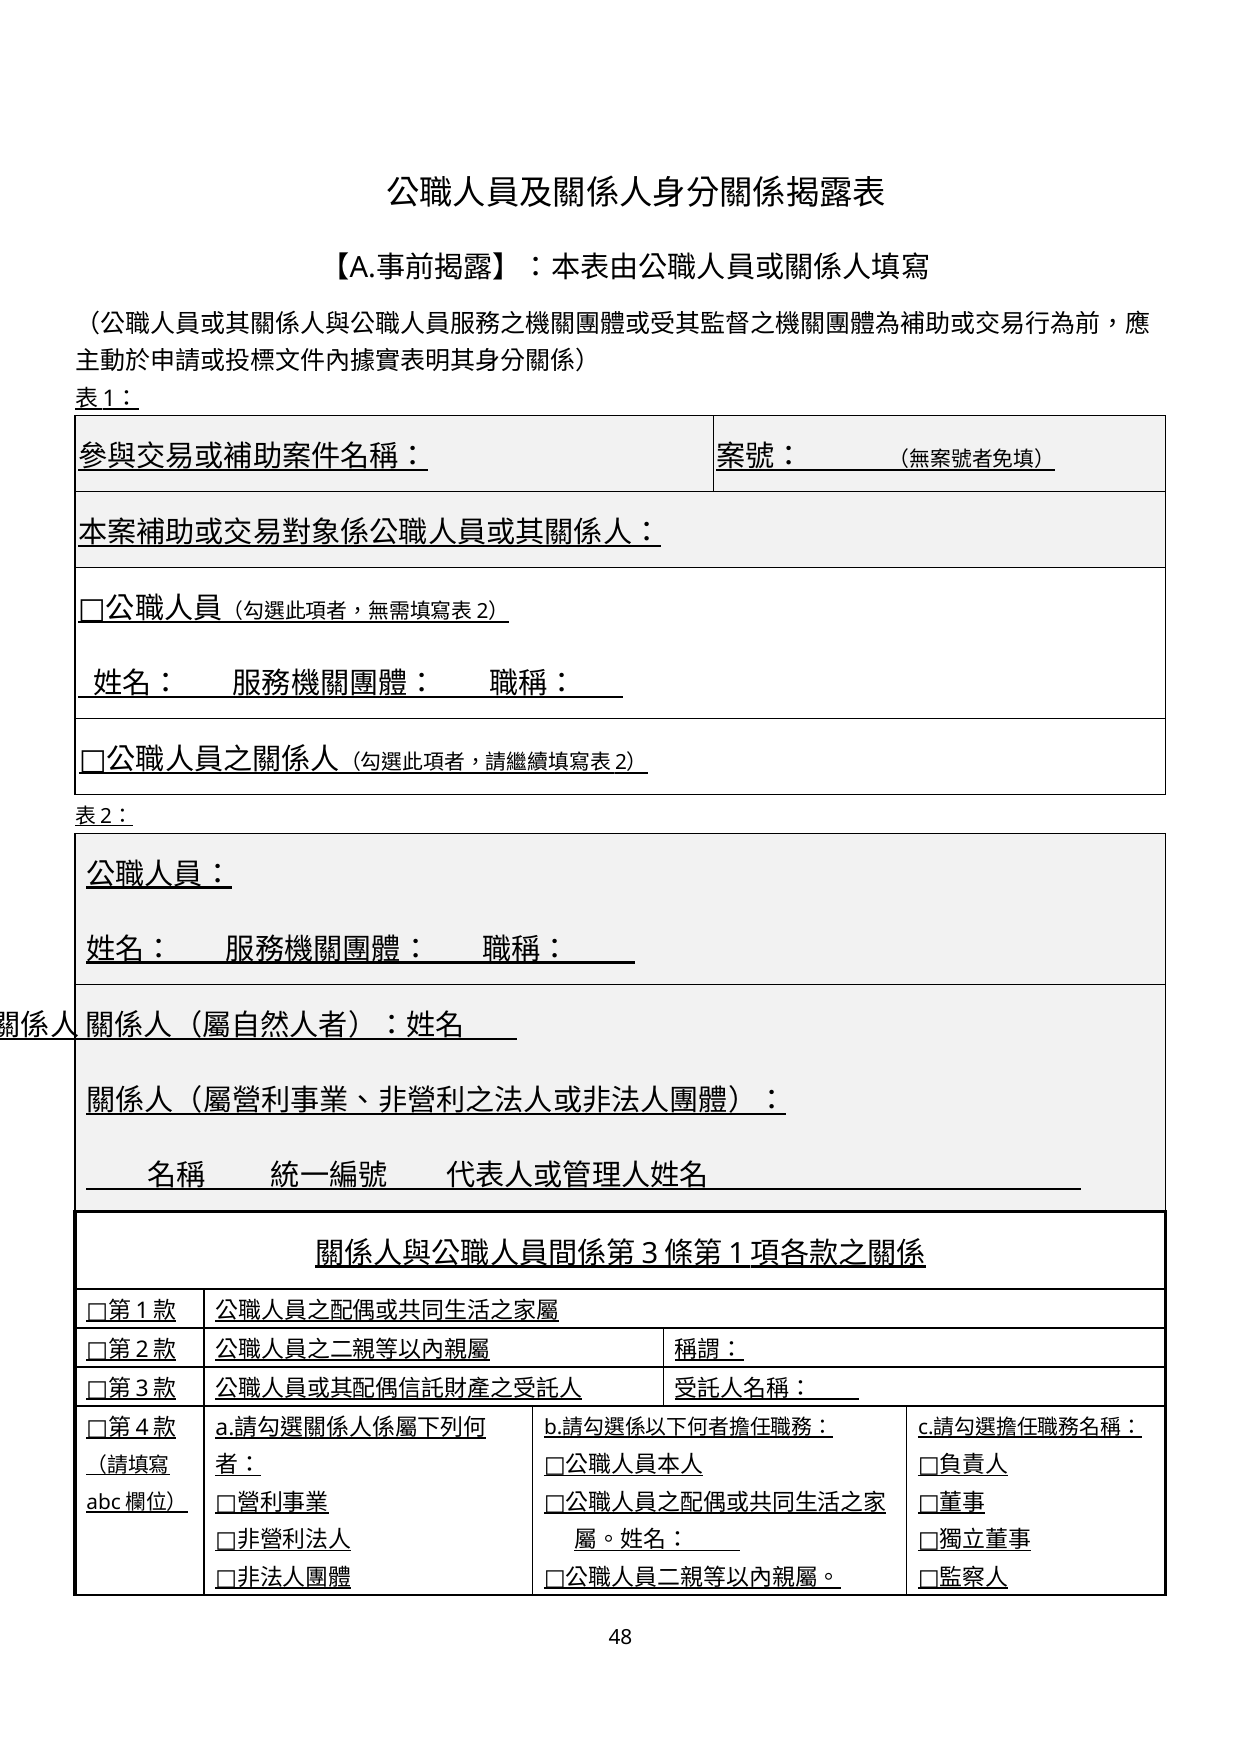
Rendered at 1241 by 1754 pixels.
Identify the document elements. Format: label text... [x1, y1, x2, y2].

table_cell 關係人與公職人員間係第3條第1項各款之關係 [77, 1213, 1164, 1288]
text 表2： [75, 795, 1165, 833]
table_cell 公職人員之配偶或共同生活之家屬 [205, 1290, 1164, 1327]
text （公職人員或其關係人與公職人員服務之機關團體或受其監督之機關團體為補助或交易行為前，應主動於申請或投標文件內據實表明其身分關係） [75, 303, 1167, 378]
table_cell 稱謂： [664, 1329, 1164, 1366]
table_cell □公職人員之關係人（勾選此項者，請繼續填寫表2） [76, 719, 1165, 794]
table_cell □第4款 （請填寫abc欄位） [77, 1407, 203, 1594]
table_cell □第2款 [77, 1329, 203, 1366]
table_cell c.請勾選擔任職務名稱： □負責人 □董事 □獨立董事 □監察人 [907, 1407, 1164, 1594]
table_cell 受託人名稱： [664, 1368, 1164, 1405]
table_cell □第1款 [77, 1290, 203, 1327]
text 公職人員及關係人身分關係揭露表 [0, 153, 1240, 228]
table_cell □第3款 [77, 1368, 203, 1405]
table_header 案號： （無案號者免填） [714, 416, 1165, 491]
table_cell 公職人員之二親等以內親屬 [205, 1329, 663, 1366]
table_header 公職人員： 姓名： 服務機關團體： 職稱： [76, 834, 1165, 984]
table_cell 關係人 關係人（屬自然人者）：姓名 關係人（屬營利事業、非營利之法人或非法人團體）： 名稱 統一編號 代表人或管理人姓名 [76, 985, 1165, 1210]
table_cell 本案補助或交易對象係公職人員或其關係人： [76, 492, 1165, 567]
table_cell 公職人員或其配偶信託財產之受託人 [205, 1368, 663, 1405]
table_cell □公職人員（勾選此項者，無需填寫表2） 姓名： 服務機關團體： 職稱： [76, 568, 1165, 718]
text 表1： [75, 378, 1165, 415]
table_cell a.請勾選關係人係屬下列何者： □營利事業 □非營利法人 □非法人團體 [205, 1407, 532, 1594]
text 【A.事前揭露】：本表由公職人員或關係人填寫 [0, 228, 1240, 303]
table_cell b.請勾選係以下何者擔任職務： □公職人員本人 □公職人員之配偶或共同生活之家屬。姓名： □公職人員二親等以內親屬。 [533, 1407, 906, 1594]
table_header 參與交易或補助案件名稱： [76, 416, 713, 491]
